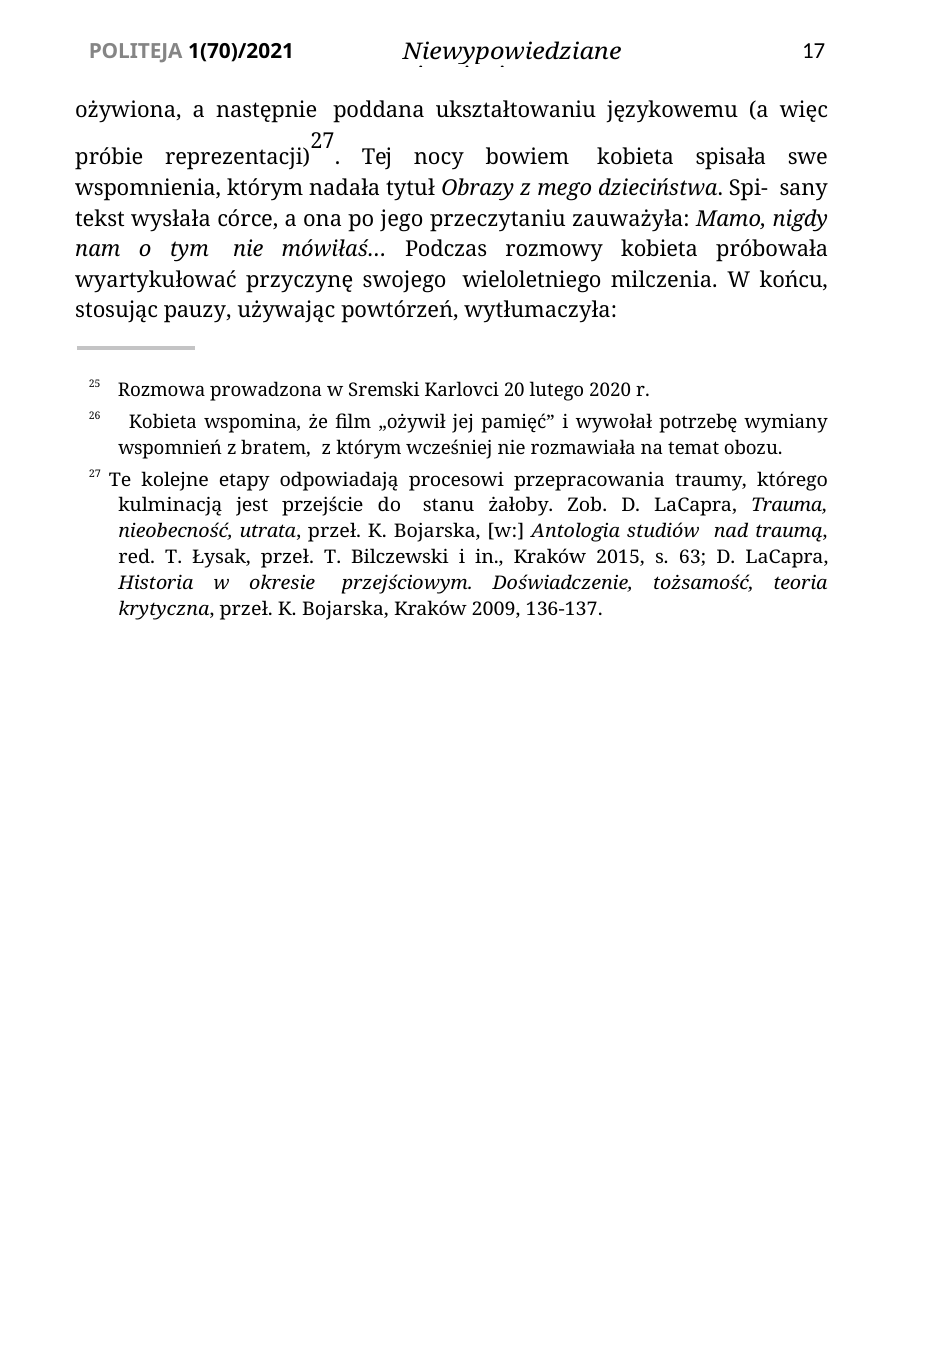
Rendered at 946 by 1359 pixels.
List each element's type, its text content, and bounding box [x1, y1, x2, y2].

text 27 Te kolejne etapy odpowiadają procesowi przepracowania traumy, którego kulminacją jest przejście do stanu żałoby. Zob. D. LaCapra, Trauma, nieobecność, utrata, przeł. K. Bojarska, [w:] Antologia studiów nad traumą, red. T. Łysak, przeł. T. Bilczewski i in., Kraków 2015, s. 63; D. LaCapra, Historia w okresie przejściowym. Doświadczenie, tożsamość, teoria krytyczna, przeł. K. Bojarska, Kraków 2009, 136-137. [88, 466, 828, 621]
text 26 Kobieta wspomina, że film „ożywił jej pamięć” i wywołał potrzebę wymiany wspomnień z bratem, z którym wcześniej nie rozmawiała na temat obozu. [88, 408, 828, 459]
text W kontekście wspomnianego zjawiska autocenzury pragnę przywołać symptoma- tyczną rozmowę, jaką przeprowadziłam ze starszą panią, która jako dziecko trafiła do obozu. Kobieta dopiero w 1998 r. – jak sama podkreśla 50 lat po wyjściu z obozu – po- wróciła do wspomnień z dzieciństwa. Impuls, który do tego doprowadził, był dość przy- padkowy. Pewnego wieczoru natrafiła w telewizji na spektakl zatytułowany Gakovo. Jego fabuła koncentrowała się wokół tragedii Niemców internowanych w obozie o tej nazwie. Słowa, które w nim padły: „Palimy świece za każdego, kto umarł w Gakovie”, wywołały w kobiecie nagły wybuch emocji. Wieloletnie milczenie zostało wówczas przerwane26. Przeszłość zatem została najpierw performatywnie ożywiona, a następnie poddana ukształtowaniu językowemu (a więc próbie reprezentacji)27. Tej nocy bowiem kobieta spisała swe wspomnienia, którym nadała tytuł Obrazy z mego dzieciństwa. Spi- sany tekst wysłała córce, a ona po jego przeczytaniu zauważyła: Mamo, nigdy nam o tym nie mówiłaś… Podczas rozmowy kobieta próbowała wyartykułować przyczynę swojego wieloletniego milczenia. W końcu, stosując pauzy, używając powtórzeń, wytłumaczyła: [75, 94, 828, 324]
text 25 Rozmowa prowadzona w Sremski Karlovci 20 lutego 2020 r. [88, 376, 839, 402]
